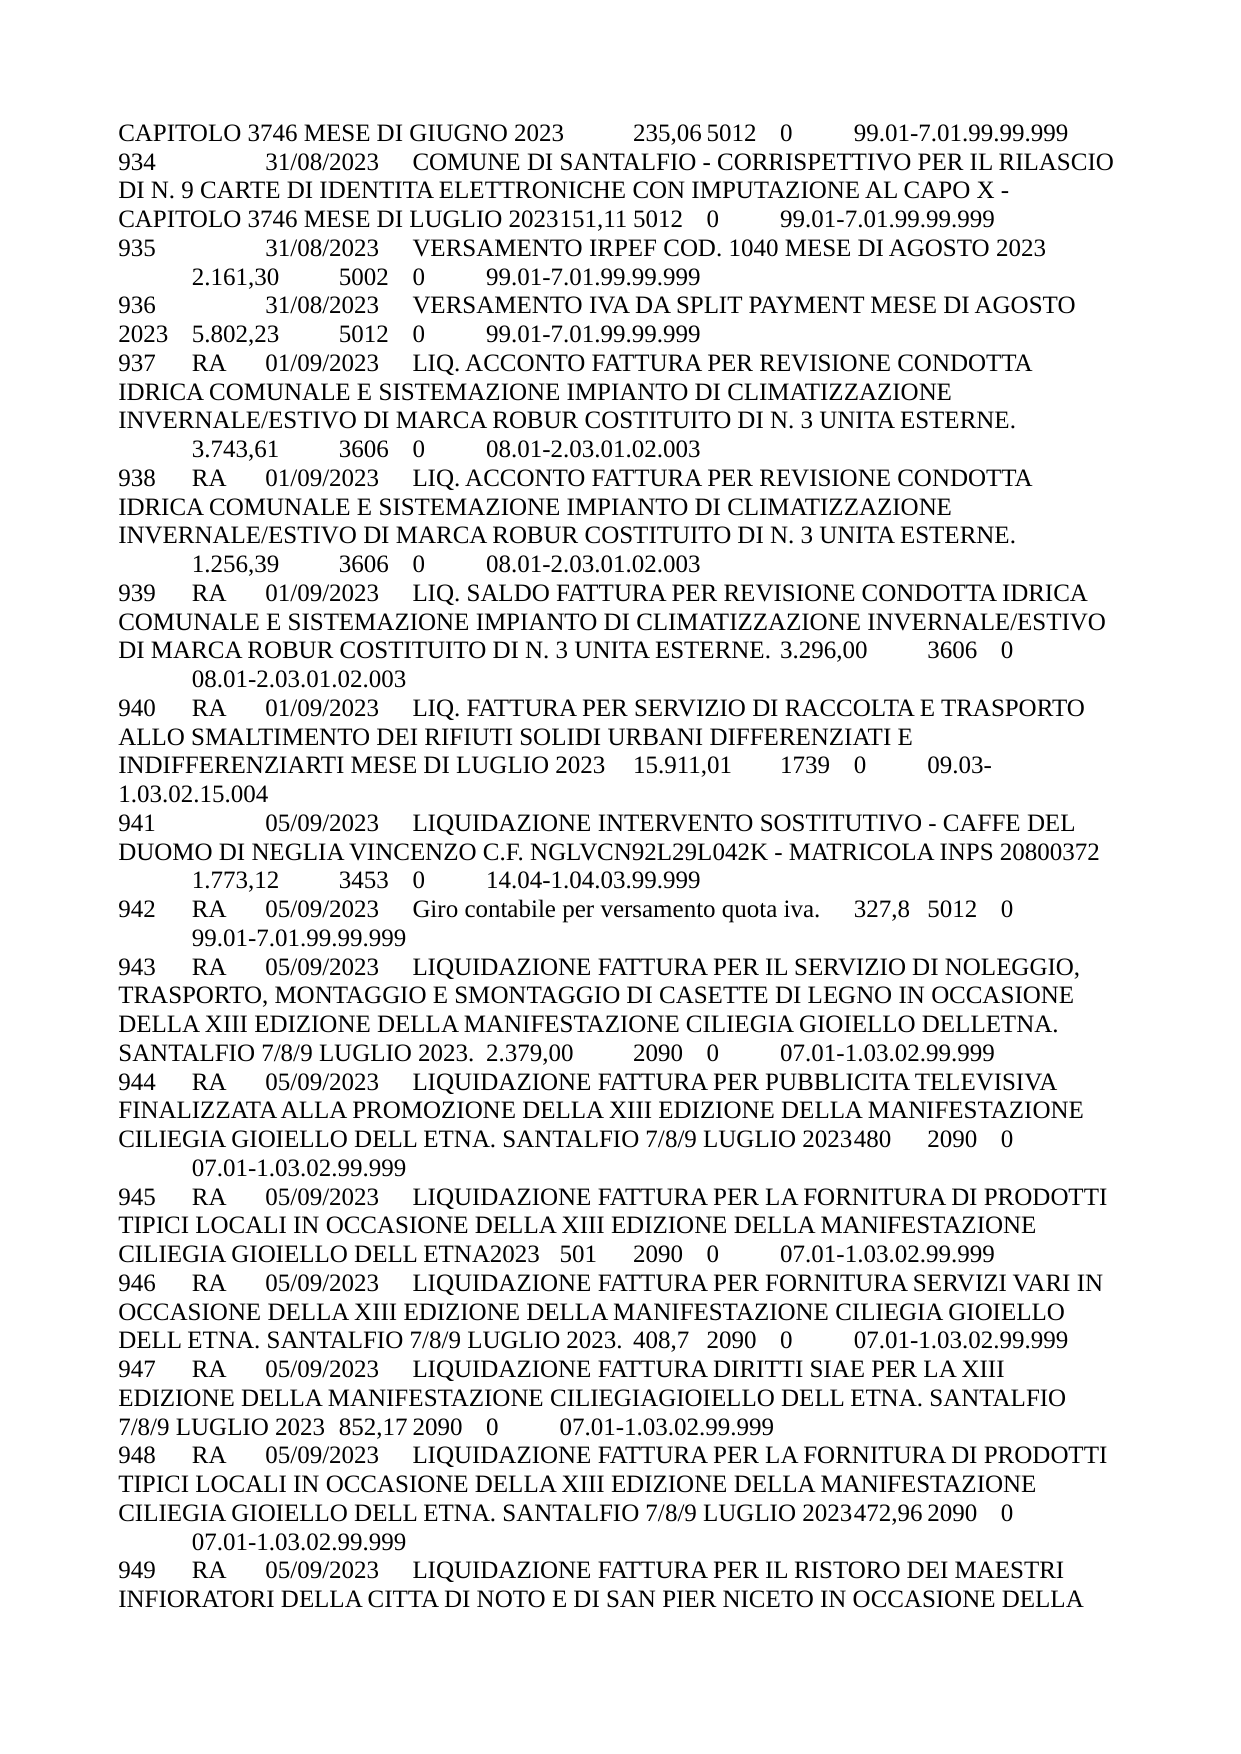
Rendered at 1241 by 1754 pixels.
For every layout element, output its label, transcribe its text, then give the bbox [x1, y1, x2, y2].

text 934 31/08/2023 COMUNE DI SANTALFIO - CORRISPETTIVO PER IL RILASCIO DI N. 9 CARTE DI IDENTITA ELETTRONICHE CON IMPUTAZIONE AL CAPO X - CAPITOLO 3746 MESE DI LUGLIO 2023 151,11 5012 0 99.01-7.01.99.99.999 [118, 147, 1122, 233]
text 938 RA 01/09/2023 LIQ. ACCONTO FATTURA PER REVISIONE CONDOTTA IDRICA COMUNALE E SISTEMAZIONE IMPIANTO DI CLIMATIZZAZIONE INVERNALE/ESTIVO DI MARCA ROBUR COSTITUITO DI N. 3 UNITA ESTERNE. 1.256,39 3606 0 08.01-2.03.01.02.003 [118, 463, 1122, 578]
text - CAPITOLO 3746 MESE DI GIUGNO 2023 235,06 5012 0 99.01-7.01.99.99.999 [118, 118, 1122, 147]
text 947 RA 05/09/2023 LIQUIDAZIONE FATTURA DIRITTI SIAE PER LA XIII EDIZIONE DELLA MANIFESTAZIONE CILIEGIAGIOIELLO DELL ETNA. SANTALFIO 7/8/9 LUGLIO 2023 852,17 2090 0 07.01-1.03.02.99.999 [118, 1354, 1122, 1441]
text 940 RA 01/09/2023 LIQ. FATTURA PER SERVIZIO DI RACCOLTA E TRASPORTO ALLO SMALTIMENTO DEI RIFIUTI SOLIDI URBANI DIFFERENZIATI E INDIFFERENZIARTI MESE DI LUGLIO 2023 15.911,01 1739 0 09.03-1.03.02.15.004 [118, 693, 1122, 808]
text 941 05/09/2023 LIQUIDAZIONE INTERVENTO SOSTITUTIVO - CAFFE DEL DUOMO DI NEGLIA VINCENZO C.F. NGLVCN92L29L042K - MATRICOLA INPS 20800372 1.773,12 3453 0 14.04-1.04.03.99.999 [118, 808, 1122, 894]
text 944 RA 05/09/2023 LIQUIDAZIONE FATTURA PER PUBBLICITA TELEVISIVA FINALIZZATA ALLA PROMOZIONE DELLA XIII EDIZIONE DELLA MANIFESTAZIONE CILIEGIA GIOIELLO DELL ETNA. SANTALFIO 7/8/9 LUGLIO 2023 480 2090 0 07.01-1.03.02.99.999 [118, 1067, 1122, 1182]
text 935 31/08/2023 VERSAMENTO IRPEF COD. 1040 MESE DI AGOSTO 2023 2.161,30 5002 0 99.01-7.01.99.99.999 [118, 233, 1122, 291]
text 943 RA 05/09/2023 LIQUIDAZIONE FATTURA PER IL SERVIZIO DI NOLEGGIO, TRASPORTO, MONTAGGIO E SMONTAGGIO DI CASETTE DI LEGNO IN OCCASIONE DELLA XIII EDIZIONE DELLA MANIFESTAZIONE CILIEGIA GIOIELLO DELLETNA. SANTALFIO 7/8/9 LUGLIO 2023. 2.379,00 2090 0 07.01-1.03.02.99.999 [118, 952, 1122, 1067]
text 948 RA 05/09/2023 LIQUIDAZIONE FATTURA PER LA FORNITURA DI PRODOTTI TIPICI LOCALI IN OCCASIONE DELLA XIII EDIZIONE DELLA MANIFESTAZIONE CILIEGIA GIOIELLO DELL ETNA. SANTALFIO 7/8/9 LUGLIO 2023 472,96 2090 0 07.01-1.03.02.99.999 [118, 1441, 1122, 1556]
text 945 RA 05/09/2023 LIQUIDAZIONE FATTURA PER LA FORNITURA DI PRODOTTI TIPICI LOCALI IN OCCASIONE DELLA XIII EDIZIONE DELLA MANIFESTAZIONE CILIEGIA GIOIELLO DELL ETNA2023 501 2090 0 07.01-1.03.02.99.999 [118, 1182, 1122, 1268]
text 937 RA 01/09/2023 LIQ. ACCONTO FATTURA PER REVISIONE CONDOTTA IDRICA COMUNALE E SISTEMAZIONE IMPIANTO DI CLIMATIZZAZIONE INVERNALE/ESTIVO DI MARCA ROBUR COSTITUITO DI N. 3 UNITA ESTERNE. 3.743,61 3606 0 08.01-2.03.01.02.003 [118, 348, 1122, 463]
text 939 RA 01/09/2023 LIQ. SALDO FATTURA PER REVISIONE CONDOTTA IDRICA COMUNALE E SISTEMAZIONE IMPIANTO DI CLIMATIZZAZIONE INVERNALE/ESTIVO DI MARCA ROBUR COSTITUITO DI N. 3 UNITA ESTERNE. 3.296,00 3606 0 08.01-2.03.01.02.003 [118, 578, 1122, 693]
text 942 RA 05/09/2023 Giro contabile per versamento quota iva. 327,8 5012 0 99.01-7.01.99.99.999 [118, 894, 1122, 952]
text 946 RA 05/09/2023 LIQUIDAZIONE FATTURA PER FORNITURA SERVIZI VARI IN OCCASIONE DELLA XIII EDIZIONE DELLA MANIFESTAZIONE CILIEGIA GIOIELLO DELL ETNA. SANTALFIO 7/8/9 LUGLIO 2023. 408,7 2090 0 07.01-1.03.02.99.999 [118, 1268, 1122, 1354]
text 949 RA 05/09/2023 LIQUIDAZIONE FATTURA PER IL RISTORO DEI MAESTRI INFIORATORI DELLA CITTA DI NOTO E DI SAN PIER NICETO IN OCCASIONE DELLA [118, 1556, 1122, 1613]
text 936 31/08/2023 VERSAMENTO IVA DA SPLIT PAYMENT MESE DI AGOSTO 2023 5.802,23 5012 0 99.01-7.01.99.99.999 [118, 291, 1122, 348]
